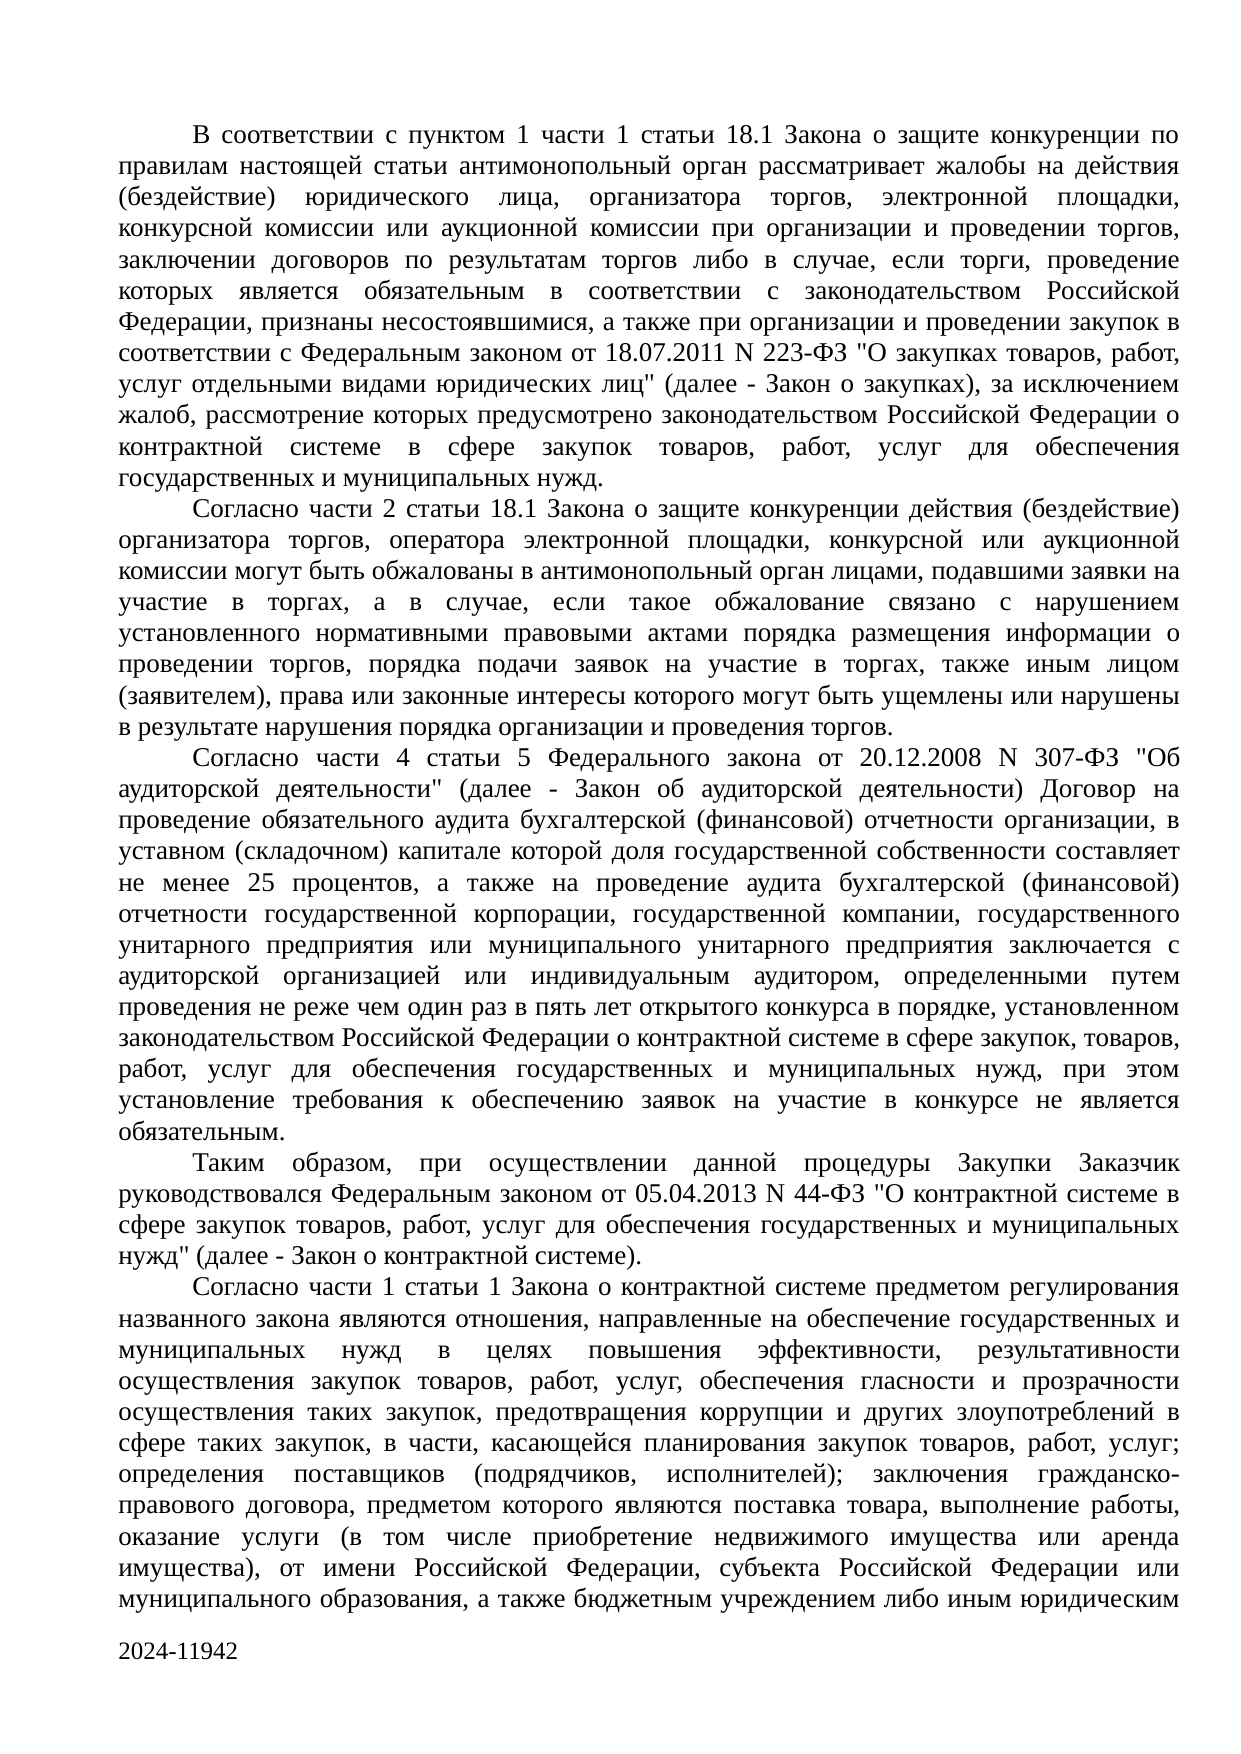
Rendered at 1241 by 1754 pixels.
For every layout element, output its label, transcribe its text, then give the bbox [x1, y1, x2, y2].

text Таким образом, при осуществлении данной процедуры Закупки Заказчик руководствовался Федеральным законом от 05.04.2013 N 44-ФЗ "О контрактной системе в сфере закупок товаров, работ, услуг для обеспечения государственных и муниципальных нужд" (далее - Закон о контрактной системе). [118, 1146, 1181, 1271]
text В соответствии с пунктом 1 части 1 статьи 18.1 Закона о защите конкуренции по правилам настоящей статьи антимонопольный орган рассматривает жалобы на действия (бездействие) юридического лица, организатора торгов, электронной площадки, конкурсной комиссии или аукционной комиссии при организации и проведении торгов, заключении договоров по результатам торгов либо в случае, если торги, проведение которых является обязательным в соответствии с законодательством Российской Федерации, признаны несостоявшимися, а также при организации и проведении закупок в соответствии с Федеральным законом от 18.07.2011 N 223-ФЗ "О закупках товаров, работ, услуг отдельными видами юридических лиц" (далее - Закон о закупках), за исключением жалоб, рассмотрение которых предусмотрено законодательством Российской Федерации о контрактной системе в сфере закупок товаров, работ, услуг для обеспечения государственных и муниципальных нужд. [118, 118, 1181, 492]
text Согласно части 4 статьи 5 Федерального закона от 20.12.2008 N 307-ФЗ "Об аудиторской деятельности" (далее - Закон об аудиторской деятельности) Договор на проведение обязательного аудита бухгалтерской (финансовой) отчетности организации, в уставном (складочном) капитале которой доля государственной собственности составляет не менее 25 процентов, а также на проведение аудита бухгалтерской (финансовой) отчетности государственной корпорации, государственной компании, государственного унитарного предприятия или муниципального унитарного предприятия заключается с аудиторской организацией или индивидуальным аудитором, определенными путем проведения не реже чем один раз в пять лет открытого конкурса в порядке, установленном законодательством Российской Федерации о контрактной системе в сфере закупок, товаров, работ, услуг для обеспечения государственных и муниципальных нужд, при этом установление требования к обеспечению заявок на участие в конкурсе не является обязательным. [118, 741, 1181, 1146]
text Согласно части 2 статьи 18.1 Закона о защите конкуренции действия (бездействие) организатора торгов, оператора электронной площадки, конкурсной или аукционной комиссии могут быть обжалованы в антимонопольный орган лицами, подавшими заявки на участие в торгах, а в случае, если такое обжалование связано с нарушением установленного нормативными правовыми актами порядка размещения информации о проведении торгов, порядка подачи заявок на участие в торгах, также иным лицом (заявителем), права или законные интересы которого могут быть ущемлены или нарушены в результате нарушения порядка организации и проведения торгов. [118, 492, 1181, 741]
text Согласно части 1 статьи 1 Закона о контрактной системе предметом регулирования названного закона являются отношения, направленные на обеспечение государственных и муниципальных нужд в целях повышения эффективности, результативности осуществления закупок товаров, работ, услуг, обеспечения гласности и прозрачности осуществления таких закупок, предотвращения коррупции и других злоупотреблений в сфере таких закупок, в части, касающейся планирования закупок товаров, работ, услуг; определения поставщиков (подрядчиков, исполнителей); заключения гражданско-правового договора, предметом которого являются поставка товара, выполнение работы, оказание услуги (в том числе приобретение недвижимого имущества или аренда имущества), от имени Российской Федерации, субъекта Российской Федерации или муниципального образования, а также бюджетным учреждением либо иным юридическим [118, 1271, 1181, 1613]
